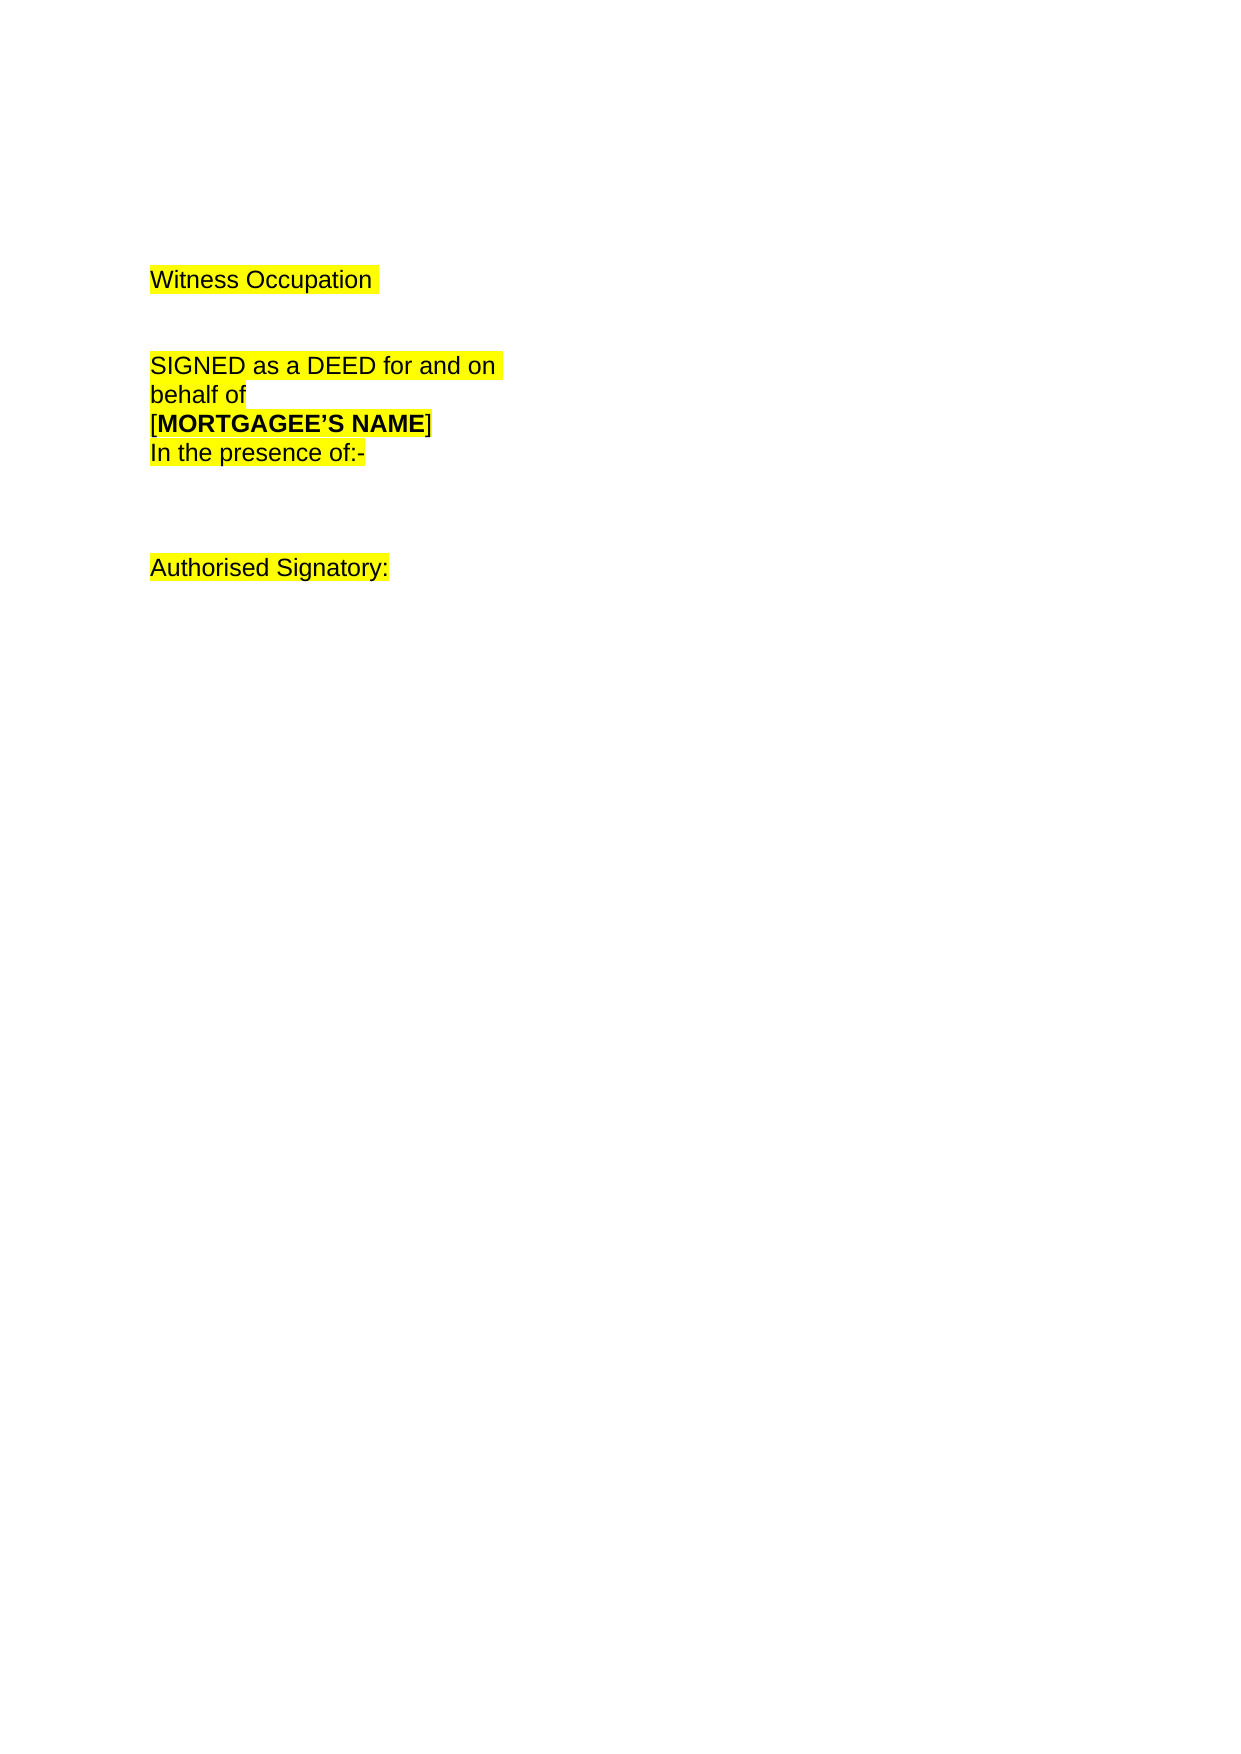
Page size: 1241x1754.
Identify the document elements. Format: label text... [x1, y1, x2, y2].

text Authorised Signatory: [150, 552, 1090, 581]
text SIGNED as a DEED for and on [150, 351, 1090, 380]
text [MORTGAGEE’S NAME] [150, 409, 1090, 437]
text behalf of [150, 380, 1090, 409]
text Witness Occupation [150, 265, 1090, 294]
text In the presence of:- [150, 437, 1090, 466]
